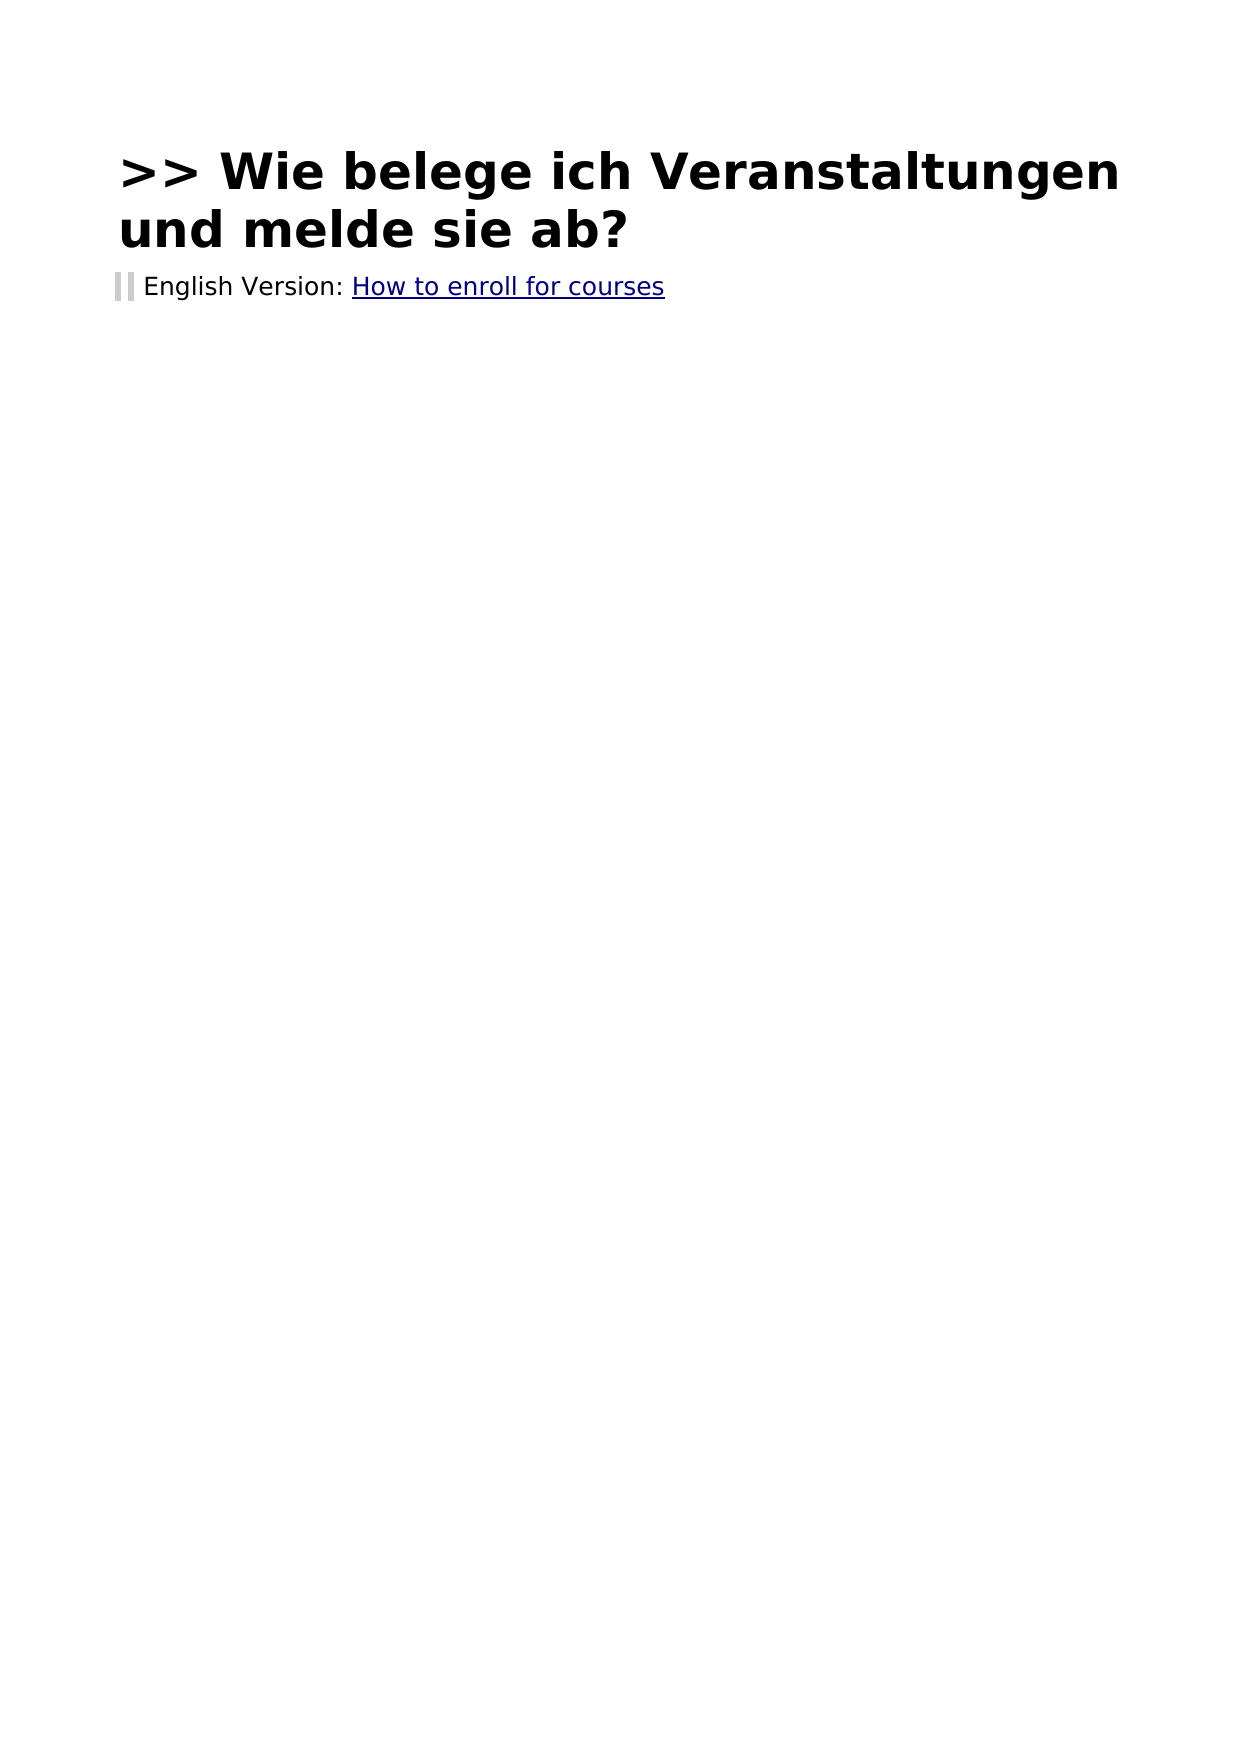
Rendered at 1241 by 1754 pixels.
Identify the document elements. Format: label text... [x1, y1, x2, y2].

table_header English Version: How to enroll for courses [134, 272, 1109, 301]
table_header [1109, 272, 1122, 301]
subtitle >> Wie belege ich Veranstaltungen und melde sie ab? [118, 143, 1122, 259]
table_header [121, 272, 128, 301]
